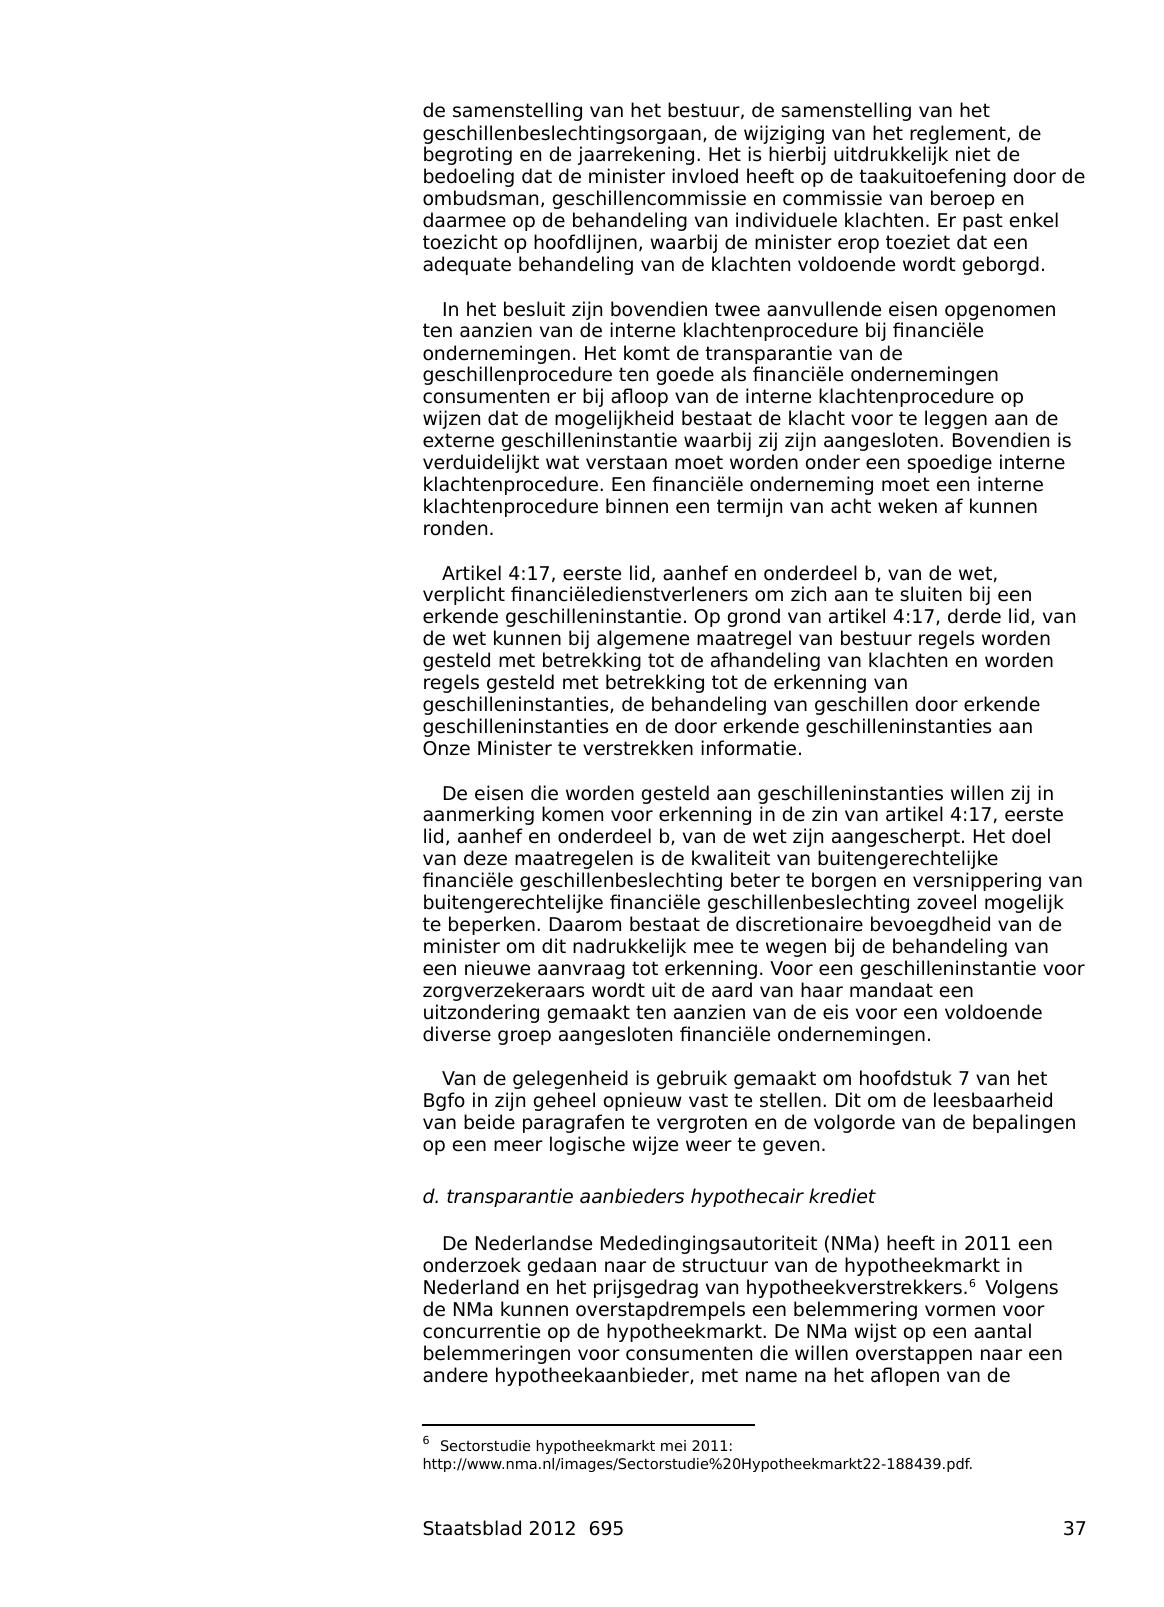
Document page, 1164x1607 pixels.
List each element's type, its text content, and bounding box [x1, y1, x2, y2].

text http://www.nma.nl/images/Sectorstudie%20Hypotheekmarkt22-188439.pdf. [422, 1456, 1087, 1473]
text Van de gelegenheid is gebruik gemaakt om hoofdstuk 7 van het Bgfo in zijn geheel opnieuw vast te stellen. Dit om de leesbaarheid van beide paragrafen te vergroten en de volgorde van de bepalingen op een meer logische wijze weer te geven. [422, 1068, 1087, 1156]
text In het besluit zijn bovendien twee aanvullende eisen opgenomen ten aanzien van de interne klachtenprocedure bij financiële ondernemingen. Het komt de transparantie van de geschillenprocedure ten goede als financiële ondernemingen consumenten er bij afloop van de interne klachtenprocedure op wijzen dat de mogelijkheid bestaat de klacht voor te leggen aan de externe geschilleninstantie waarbij zij zijn aangesloten. Bovendien is verduidelijkt wat verstaan moet worden onder een spoedige interne klachtenprocedure. Een financiële onderneming moet een interne klachtenprocedure binnen een termijn van acht weken af kunnen ronden. [422, 298, 1087, 540]
text De Nederlandse Mededingingsautoriteit (NMa) heeft in 2011 een onderzoek gedaan naar de structuur van de hypotheekmarkt in Nederland en het prijsgedrag van hypotheekverstrekkers. Volgens de NMa kunnen overstapdrempels een belemmering vormen voor concurrentie op de hypotheekmarkt. De NMa wijst op een aantal belemmeringen voor consumenten die willen overstappen naar een andere hypotheekaanbieder, met name na het aflopen van de [422, 1233, 1087, 1387]
text De eisen die worden gesteld aan geschilleninstanties willen zij in aanmerking komen voor erkenning in de zin van artikel 4:17, eerste lid, aanhef en onderdeel b, van de wet zijn aangescherpt. Het doel van deze maatregelen is de kwaliteit van buitengerechtelijke financiële geschillenbeslechting beter te borgen en versnippering van buitengerechtelijke financiële geschillenbeslechting zoveel mogelijk te beperken. Daarom bestaat de discretionaire bevoegdheid van de minister om dit nadrukkelijk mee te wegen bij de behandeling van een nieuwe aanvraag tot erkenning. Voor een geschilleninstantie voor zorgverzekeraars wordt uit de aard van haar mandaat een uitzondering gemaakt ten aanzien van de eis voor een voldoende diverse groep aangesloten financiële ondernemingen. [422, 782, 1087, 1046]
text de samenstelling van het bestuur, de samenstelling van het geschillenbeslechtingsorgaan, de wijziging van het reglement, de begroting en de jaarrekening. Het is hierbij uitdrukkelijk niet de bedoeling dat de minister invloed heeft op de taakuitoefening door de ombudsman, geschillencommissie en commissie van beroep en daarmee op de behandeling van individuele klachten. Er past enkel toezicht op hoofdlijnen, waarbij de minister erop toeziet dat een adequate behandeling van de klachten voldoende wordt geborgd. [422, 100, 1087, 276]
text Artikel 4:17, eerste lid, aanhef en onderdeel b, van de wet, verplicht financiëledienstverleners om zich aan te sluiten bij een erkende geschilleninstantie. Op grond van artikel 4:17, derde lid, van de wet kunnen bij algemene maatregel van bestuur regels worden gesteld met betrekking tot de afhandeling van klachten en worden regels gesteld met betrekking tot de erkenning van geschilleninstanties, de behandeling van geschillen door erkende geschilleninstanties en de door erkende geschilleninstanties aan Onze Minister te verstrekken informatie. [422, 562, 1087, 760]
subtitle d. transparantie aanbieders hypothecair krediet [422, 1186, 1087, 1208]
text Sectorstudie hypotheekmarkt mei 2011: [422, 1434, 1087, 1456]
